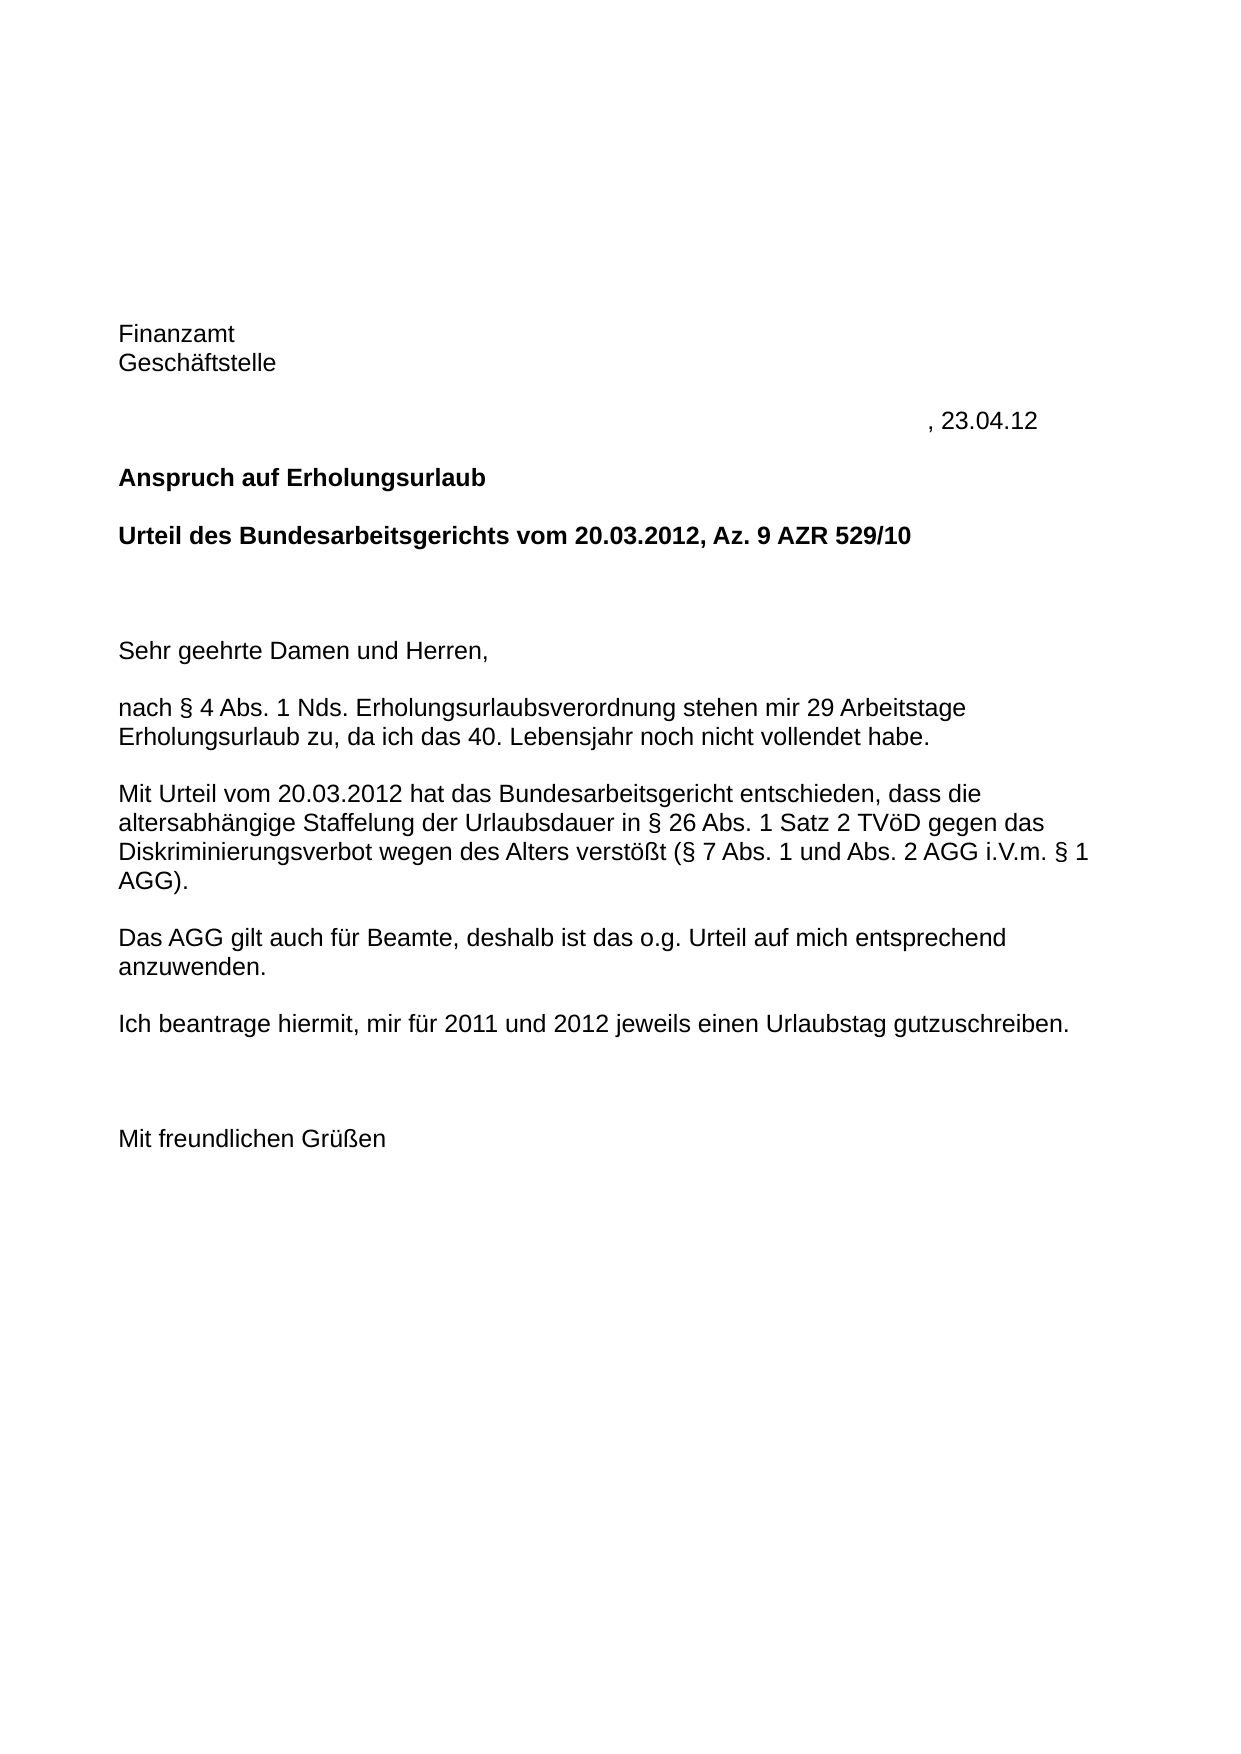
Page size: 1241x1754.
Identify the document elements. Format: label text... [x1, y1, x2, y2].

text Finanzamt <Finanzamt> [118, 319, 1122, 348]
text Ich beantrage hiermit, mir für 2011 und 2012 jeweils einen Urlaubstag gutzuschreiben. [118, 1009, 1122, 1038]
text Sehr geehrte Damen und Herren, [118, 636, 1122, 664]
text Mit Urteil vom 20.03.2012 hat das Bundesarbeitsgericht entschieden, dass die altersabhängige Staffelung der Urlaubsdauer in § 26 Abs. 1 Satz 2 TVöD gegen das Diskriminierungsverbot wegen des Alters verstößt (§ 7 Abs. 1 und Abs. 2 AGG i.V.m. § 1 AGG). [118, 779, 1122, 894]
text nach § 4 Abs. 1 Nds. Erholungsurlaubsverordnung stehen mir 29 Arbeitstage Erholungsurlaub zu, da ich das 40. Lebensjahr noch nicht vollendet habe. [118, 693, 1122, 751]
text Geschäftstelle [118, 348, 1122, 377]
text <Personalnummer> [118, 204, 1122, 233]
text Das AGG gilt auch für Beamte, deshalb ist das o.g. Urteil auf mich entsprechend anzuwenden. [118, 923, 1122, 981]
text <Ort>, 23.04.12 [118, 406, 1122, 434]
text <Name> [118, 118, 1122, 147]
text Mit freundlichen Grüßen [118, 1124, 1122, 1153]
text Urteil des Bundesarbeitsgerichts vom 20.03.2012, Az. 9 AZR 529/10 [118, 521, 1122, 549]
text <Straße> [118, 147, 1122, 176]
text Anspruch auf Erholungsurlaub [118, 463, 1122, 492]
text <PLZ/ Ort> [118, 176, 1122, 204]
